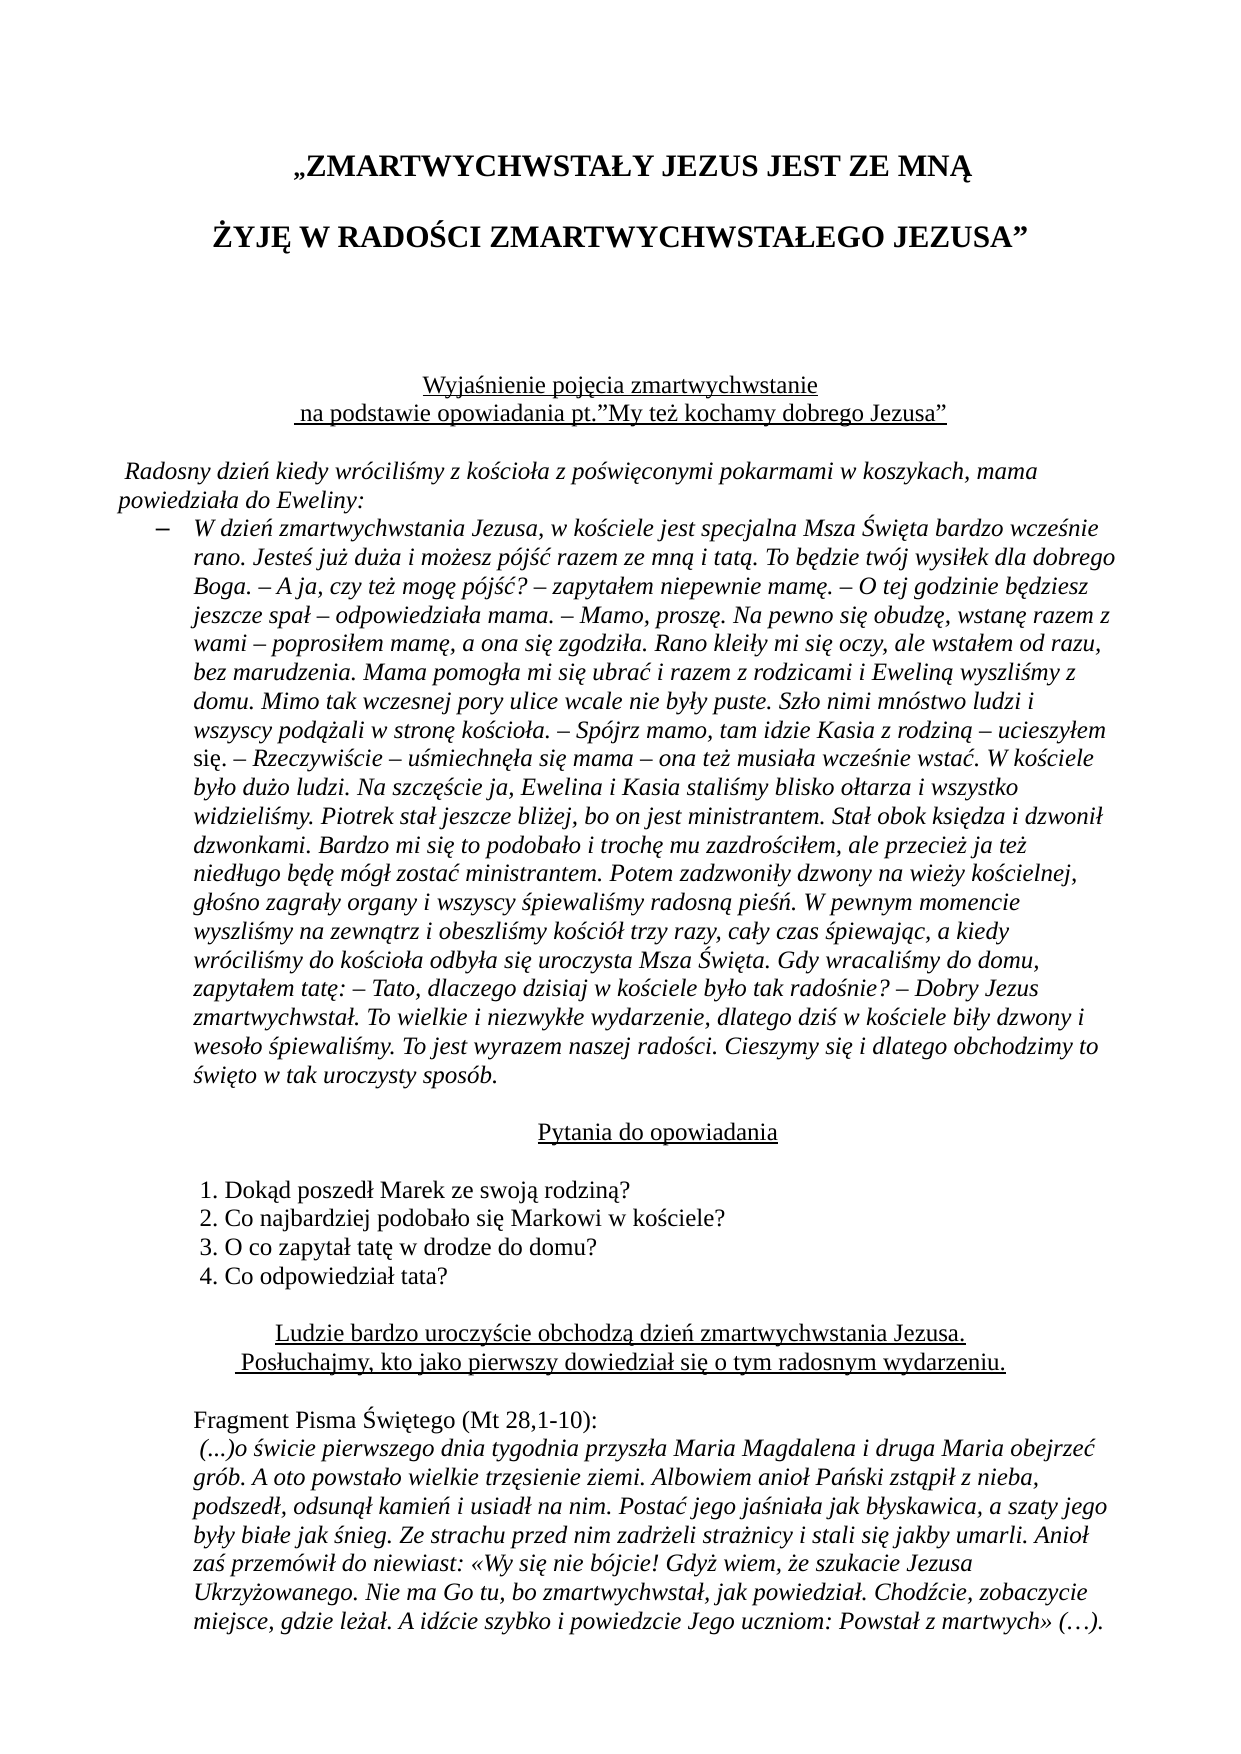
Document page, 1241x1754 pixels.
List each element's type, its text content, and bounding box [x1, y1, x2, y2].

list (...)o świcie pierwszego dnia tygodnia przyszła Maria Magdalena i druga Maria obejrzeć grób. A oto powstało wielkie trzęsienie ziemi. Albowiem anioł Pański zstąpił z nieba, podszedł, odsunął kamień i usiadł na nim. Postać jego jaśniała jak błyskawica, a szaty jego były białe jak śnieg. Ze strachu przed nim zadrżeli strażnicy i stali się jakby umarli. Anioł zaś przemówił do niewiast: «Wy się nie bójcie! Gdyż wiem, że szukacie Jezusa Ukrzyżowanego. Nie ma Go tu, bo zmartwychwstał, jak powiedział. Chodźcie, zobaczycie miejsce, gdzie leżał. A idźcie szybko i powiedzcie Jego uczniom: Powstał z martwych» (…). [156, 1433, 1122, 1635]
text ŻYJĘ W RADOŚCI ZMARTWYCHWSTAŁEGO JEZUSA” [118, 219, 1122, 255]
list 1. Dokąd poszedł Marek ze swoją rodziną? [156, 1175, 1122, 1203]
list Fragment Pisma Świętego (Mt 28,1-10): [156, 1405, 1122, 1433]
list 2. Co najbardziej podobało się Markowi w kościele? [156, 1203, 1122, 1232]
list 4. Co odpowiedział tata? [156, 1261, 1122, 1290]
text Wyjaśnienie pojęcia zmartwychwstanie [118, 370, 1122, 398]
text Posłuchajmy, kto jako pierwszy dowiedział się o tym radosnym wydarzeniu. [118, 1347, 1122, 1376]
list W dzień zmartwychwstania Jezusa, w kościele jest specjalna Msza Święta bardzo wcześnie rano. Jesteś już duża i możesz pójść razem ze mną i tatą. To będzie twój wysiłek dla dobrego Boga. – A ja, czy też mogę pójść? – zapytałem niepewnie mamę. – O tej godzinie będziesz jeszcze spał – odpowiedziała mama. – Mamo, proszę. Na pewno się obudzę, wstanę razem z wami – poprosiłem mamę, a ona się zgodziła. Rano kleiły mi się oczy, ale wstałem od razu, bez marudzenia. Mama pomogła mi się ubrać i razem z rodzicami i Eweliną wyszliśmy z domu. Mimo tak wczesnej pory ulice wcale nie były puste. Szło nimi mnóstwo ludzi i wszyscy podążali w stronę kościoła. – Spójrz mamo, tam idzie Kasia z rodziną – ucieszyłem się. – Rzeczywiście – uśmiechnęła się mama – ona też musiała wcześnie wstać. W kościele było dużo ludzi. Na szczęście ja, Ewelina i Kasia staliśmy blisko ołtarza i wszystko widzieliśmy. Piotrek stał jeszcze bliżej, bo on jest ministrantem. Stał obok księdza i dzwonił dzwonkami. Bardzo mi się to podobało i trochę mu zazdrościłem, ale przecież ja też niedługo będę mógł zostać ministrantem. Potem zadzwoniły dzwony na wieży kościelnej, głośno zagrały organy i wszyscy śpiewaliśmy radosną pieśń. W pewnym momencie wyszliśmy na zewnątrz i obeszliśmy kościół trzy razy, cały czas śpiewając, a kiedy wróciliśmy do kościoła odbyła się uroczysta Msza Święta. Gdy wracaliśmy do domu, zapytałem tatę: – Tato, dlaczego dzisiaj w kościele było tak radośnie? – Dobry Jezus zmartwychwstał. To wielkie i niezwykłe wydarzenie, dlatego dziś w kościele biły dzwony i wesoło śpiewaliśmy. To jest wyrazem naszej radości. Cieszymy się i dlatego obchodzimy to święto w tak uroczysty sposób. [156, 513, 1122, 1088]
text „ZMARTWYCHWSTAŁY JEZUS JEST ZE MNĄ [118, 147, 1122, 183]
text na podstawie opowiadania pt.”My też kochamy dobrego Jezusa” [118, 398, 1122, 427]
list 3. O co zapytał tatę w drodze do domu? [156, 1232, 1122, 1261]
text Radosny dzień kiedy wróciliśmy z kościoła z poświęconymi pokarmami w koszykach, mama powiedziała do Eweliny: [118, 456, 1122, 513]
text Ludzie bardzo uroczyście obchodzą dzień zmartwychwstania Jezusa. [118, 1318, 1122, 1347]
list Pytania do opowiadania [156, 1117, 1122, 1146]
